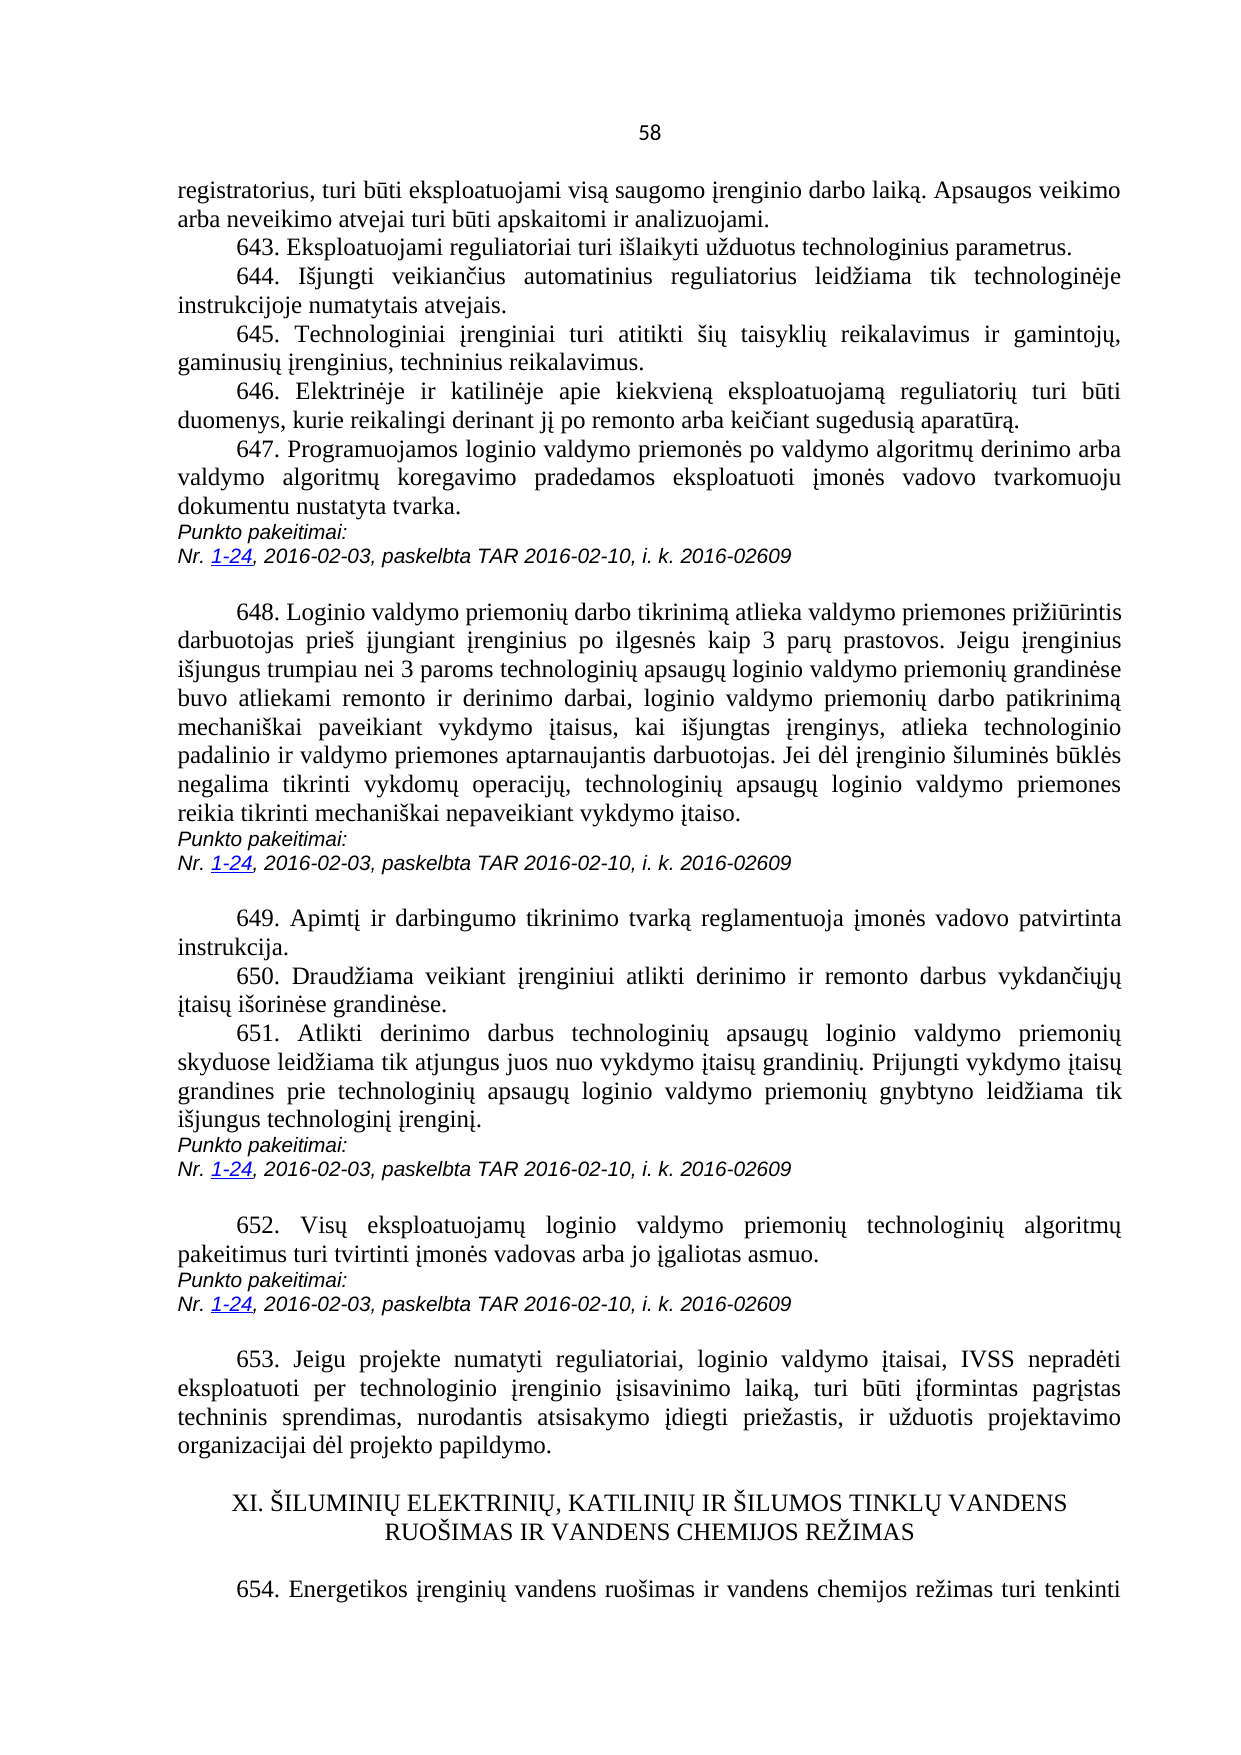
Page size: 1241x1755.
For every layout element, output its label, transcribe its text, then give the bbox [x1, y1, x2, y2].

text Nr. 1-24, 2016-02-03, paskelbta TAR 2016-02-10, i. k. 2016-02609 [177, 544, 1122, 568]
text 649. Apimtį ir darbingumo tikrinimo tvarką reglamentuoja įmonės vadovo patvirtinta instrukcija. [177, 903, 1122, 961]
text Punkto pakeitimai: [177, 1133, 1122, 1157]
text Punkto pakeitimai: [177, 520, 1122, 544]
text 645. Technologiniai įrenginiai turi atitikti šių taisyklių reikalavimus ir gamintojų, gaminusių įrenginius, techninius reikalavimus. [177, 319, 1122, 376]
text 650. Draudžiama veikiant įrenginiui atlikti derinimo ir remonto darbus vykdančiųjų įtaisų išorinėse grandinėse. [177, 961, 1122, 1018]
text 646. Elektrinėje ir katilinėje apie kiekvieną eksploatuojamą reguliatorių turi būti duomenys, kurie reikalingi derinant jį po remonto arba keičiant sugedusią aparatūrą. [177, 376, 1122, 434]
text 644. Išjungti veikiančius automatinius reguliatorius leidžiama tik technologinėje instrukcijoje numatytais atvejais. [177, 261, 1122, 319]
subtitle XI. ŠILUMINIŲ ELEKTRINIŲ, KATILINIŲ IR ŠILUMOS TINKLŲ VANDENS RUOŠIMAS IR VANDENS CHEMIJOS REŽIMAS [177, 1488, 1122, 1545]
text registratorius, turi būti eksploatuojami visą saugomo įrenginio darbo laiką. Apsaugos veikimo arba neveikimo atvejai turi būti apskaitomi ir analizuojami. [177, 175, 1122, 232]
text 651. Atlikti derinimo darbus technologinių apsaugų loginio valdymo priemonių skyduose leidžiama tik atjungus juos nuo vykdymo įtaisų grandinių. Prijungti vykdymo įtaisų grandines prie technologinių apsaugų loginio valdymo priemonių gnybtyno leidžiama tik išjungus technologinį įrenginį. [177, 1018, 1122, 1133]
text Punkto pakeitimai: [177, 827, 1122, 851]
text 643. Eksploatuojami reguliatoriai turi išlaikyti užduotus technologinius parametrus. [177, 232, 1122, 261]
text 648. Loginio valdymo priemonių darbo tikrinimą atlieka valdymo priemones prižiūrintis darbuotojas prieš įjungiant įrenginius po ilgesnės kaip 3 parų prastovos. Jeigu įrenginius išjungus trumpiau nei 3 paroms technologinių apsaugų loginio valdymo priemonių grandinėse buvo atliekami remonto ir derinimo darbai, loginio valdymo priemonių darbo patikrinimą mechaniškai paveikiant vykdymo įtaisus, kai išjungtas įrenginys, atlieka technologinio padalinio ir valdymo priemones aptarnaujantis darbuotojas. Jei dėl įrenginio šiluminės būklės negalima tikrinti vykdomų operacijų, technologinių apsaugų loginio valdymo priemones reikia tikrinti mechaniškai nepaveikiant vykdymo įtaiso. [177, 597, 1122, 827]
text 652. Visų eksploatuojamų loginio valdymo priemonių technologinių algoritmų pakeitimus turi tvirtinti įmonės vadovas arba jo įgaliotas asmuo. [177, 1210, 1122, 1267]
text 653. Jeigu projekte numatyti reguliatoriai, loginio valdymo įtaisai, IVSS nepradėti eksploatuoti per technologinio įrenginio įsisavinimo laiką, turi būti įformintas pagrįstas techninis sprendimas, nurodantis atsisakymo įdiegti priežastis, ir užduotis projektavimo organizacijai dėl projekto papildymo. [177, 1344, 1122, 1459]
text Punkto pakeitimai: [177, 1267, 1122, 1291]
text Nr. 1-24, 2016-02-03, paskelbta TAR 2016-02-10, i. k. 2016-02609 [177, 1291, 1122, 1315]
text 647. Programuojamos loginio valdymo priemonės po valdymo algoritmų derinimo arba valdymo algoritmų koregavimo pradedamos eksploatuoti įmonės vadovo tvarkomuoju dokumentu nustatyta tvarka. [177, 434, 1122, 520]
text Nr. 1-24, 2016-02-03, paskelbta TAR 2016-02-10, i. k. 2016-02609 [177, 851, 1122, 874]
text 654. Energetikos įrenginių vandens ruošimas ir vandens chemijos režimas turi tenkinti [177, 1574, 1122, 1603]
text Nr. 1-24, 2016-02-03, paskelbta TAR 2016-02-10, i. k. 2016-02609 [177, 1157, 1122, 1181]
